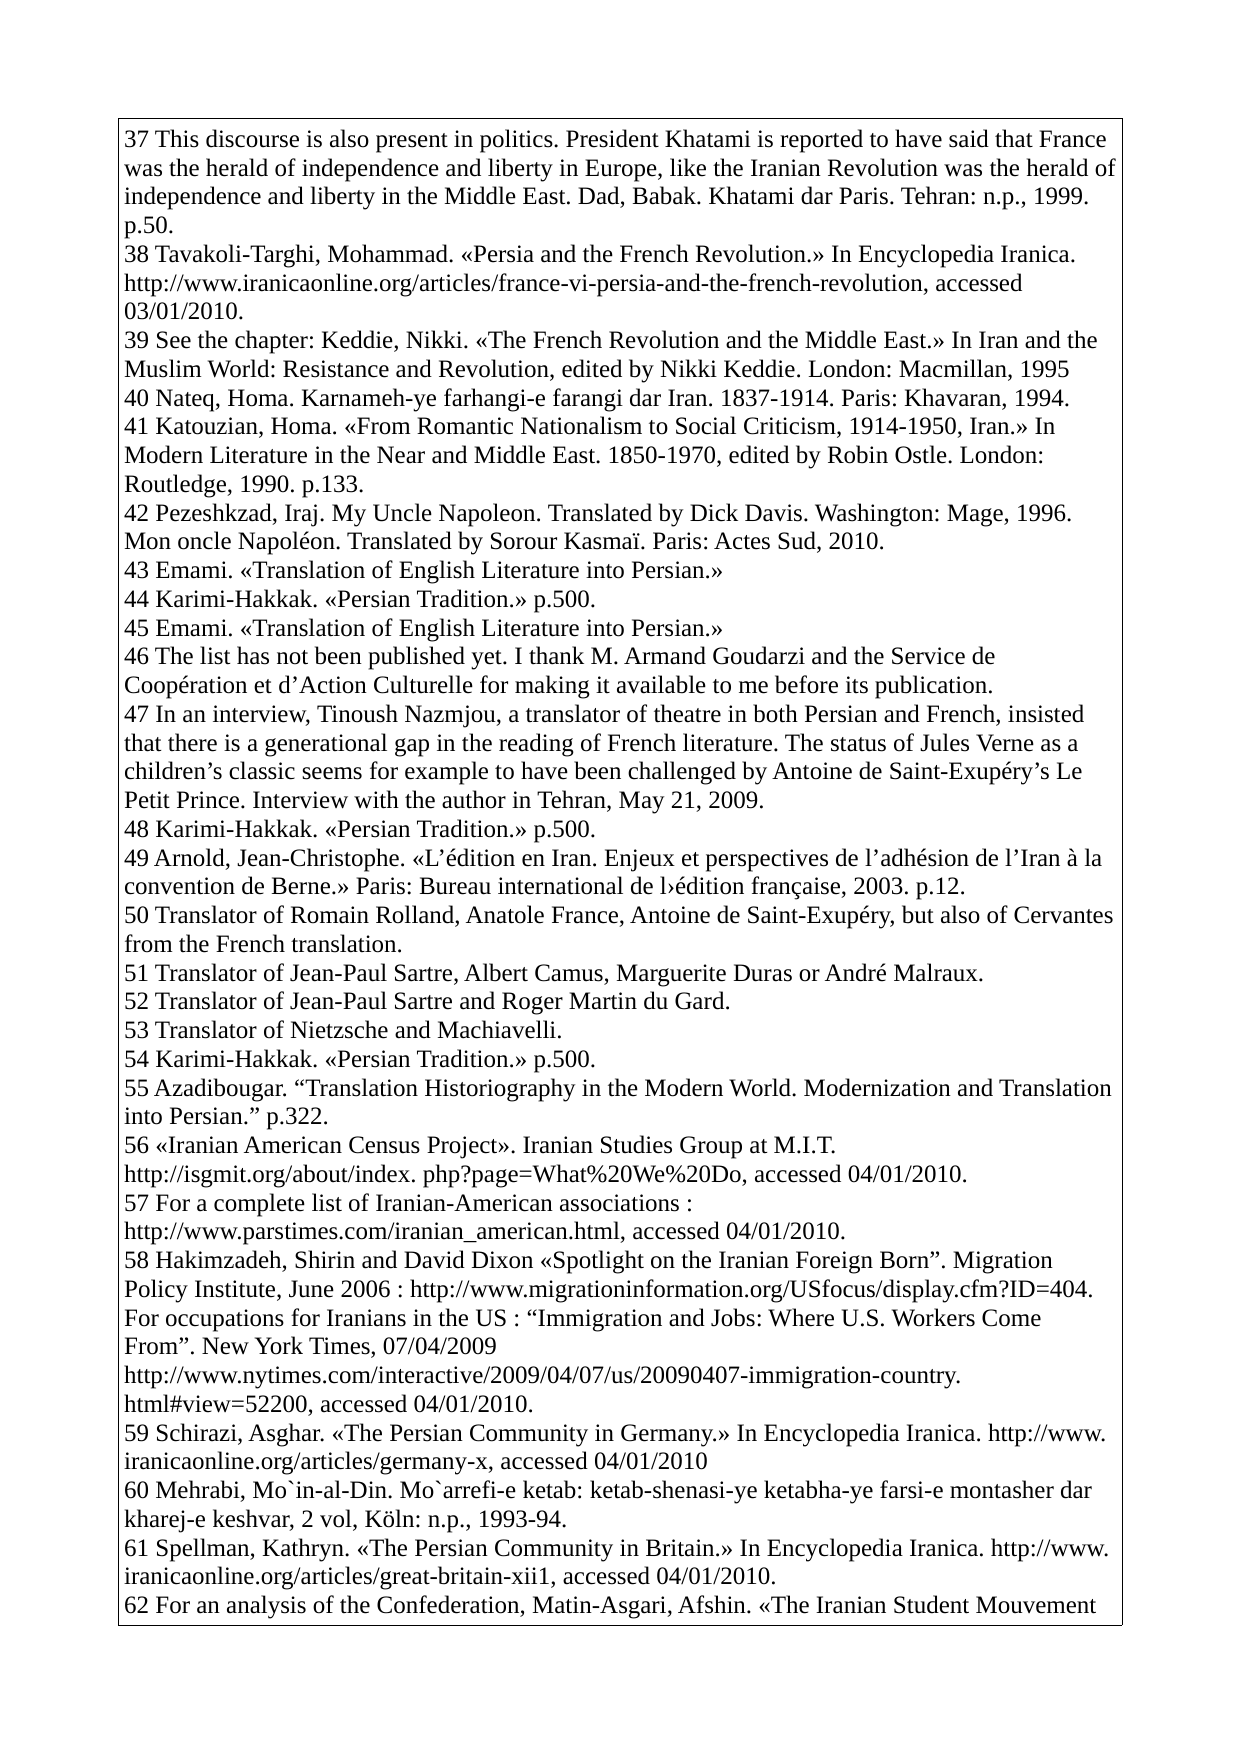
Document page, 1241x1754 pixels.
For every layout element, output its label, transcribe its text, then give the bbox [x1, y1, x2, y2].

table_header 37 This discourse is also present in politics. President Khatami is reported to have said that France was the herald of independence and liberty in Europe, like the Iranian Revolution was the herald of independence and liberty in the Middle East. Dad, Babak. Khatami dar Paris. Tehran: n.p., 1999. p.50. 38 Tavakoli-Targhi, Mohammad. «Persia and the French Revolution.» In Encyclopedia Iranica. http://www.iranicaonline.org/articles/france-vi-persia-and-the-french-revolution, accessed 03/01/2010. 39 See the chapter: Keddie, Nikki. «The French Revolution and the Middle East.» In Iran and the Muslim World: Resistance and Revolution, edited by Nikki Keddie. London: Macmillan, 1995 40 Nateq, Homa. Karnameh-ye farhangi-e farangi dar Iran. 1837-1914. Paris: Khavaran, 1994. 41 Katouzian, Homa. «From Romantic Nationalism to Social Criticism, 1914-1950, Iran.» In Modern Literature in the Near and Middle East. 1850-1970, edited by Robin Ostle. London: Routledge, 1990. p.133. 42 Pezeshkzad, Iraj. My Uncle Napoleon. Translated by Dick Davis. Washington: Mage, 1996. Mon oncle Napoléon. Translated by Sorour Kasmaï. Paris: Actes Sud, 2010. 43 Emami. «Translation of English Literature into Persian.» 44 Karimi-Hakkak. «Persian Tradition.» p.500. 45 Emami. «Translation of English Literature into Persian.» 46 The list has not been published yet. I thank M. Armand Goudarzi and the Service de Coopération et d’Action Culturelle for making it available to me before its publication. 47 In an interview, Tinoush Nazmjou, a translator of theatre in both Persian and French, insisted that there is a generational gap in the reading of French literature. The status of Jules Verne as a children’s classic seems for example to have been challenged by Antoine de Saint-Exupéry’s Le Petit Prince. Interview with the author in Tehran, May 21, 2009. 48 Karimi-Hakkak. «Persian Tradition.» p.500. 49 Arnold, Jean-Christophe. «L’édition en Iran. Enjeux et perspectives de l’adhésion de l’Iran à la convention de Berne.» Paris: Bureau international de l›édition française, 2003. p.12. 50 Translator of Romain Rolland, Anatole France, Antoine de Saint-Exupéry, but also of Cervantes from the French translation. 51 Translator of Jean-Paul Sartre, Albert Camus, Marguerite Duras or André Malraux. 52 Translator of Jean-Paul Sartre and Roger Martin du Gard. 53 Translator of Nietzsche and Machiavelli. 54 Karimi-Hakkak. «Persian Tradition.» p.500. 55 Azadibougar. “Translation Historiography in the Modern World. Modernization and Translation into Persian.” p.322. 56 «Iranian American Census Project». Iranian Studies Group at M.I.T. http://isgmit.org/about/index. php?page=What%20We%20Do, accessed 04/01/2010. 57 For a complete list of Iranian-American associations : http://www.parstimes.com/iranian_american.html, accessed 04/01/2010. 58 Hakimzadeh, Shirin and David Dixon «Spotlight on the Iranian Foreign Born”. Migration Policy Institute, June 2006 : http://www.migrationinformation.org/USfocus/display.cfm?ID=404. For occupations for Iranians in the US : “Immigration and Jobs: Where U.S. Workers Come From”. New York Times, 07/04/2009 http://www.nytimes.com/interactive/2009/04/07/us/20090407-immigration-country. html#view=52200, accessed 04/01/2010. 59 Schirazi, Asghar. «The Persian Community in Germany.» In Encyclopedia Iranica. http://www. iranicaonline.org/articles/germany-x, accessed 04/01/2010 60 Mehrabi, Mo`in-al-Din. Mo`arrefi-e ketab: ketab-shenasi-ye ketabha-ye farsi-e montasher dar kharej-e keshvar, 2 vol, Köln: n.p., 1993-94. 61 Spellman, Kathryn. «The Persian Community in Britain.» In Encyclopedia Iranica. http://www. iranicaonline.org/articles/great-britain-xii1, accessed 04/01/2010. 62 For an analysis of the Confederation, Matin-Asgari, Afshin. «The Iranian Student Mouvement [119, 119, 1122, 1625]
